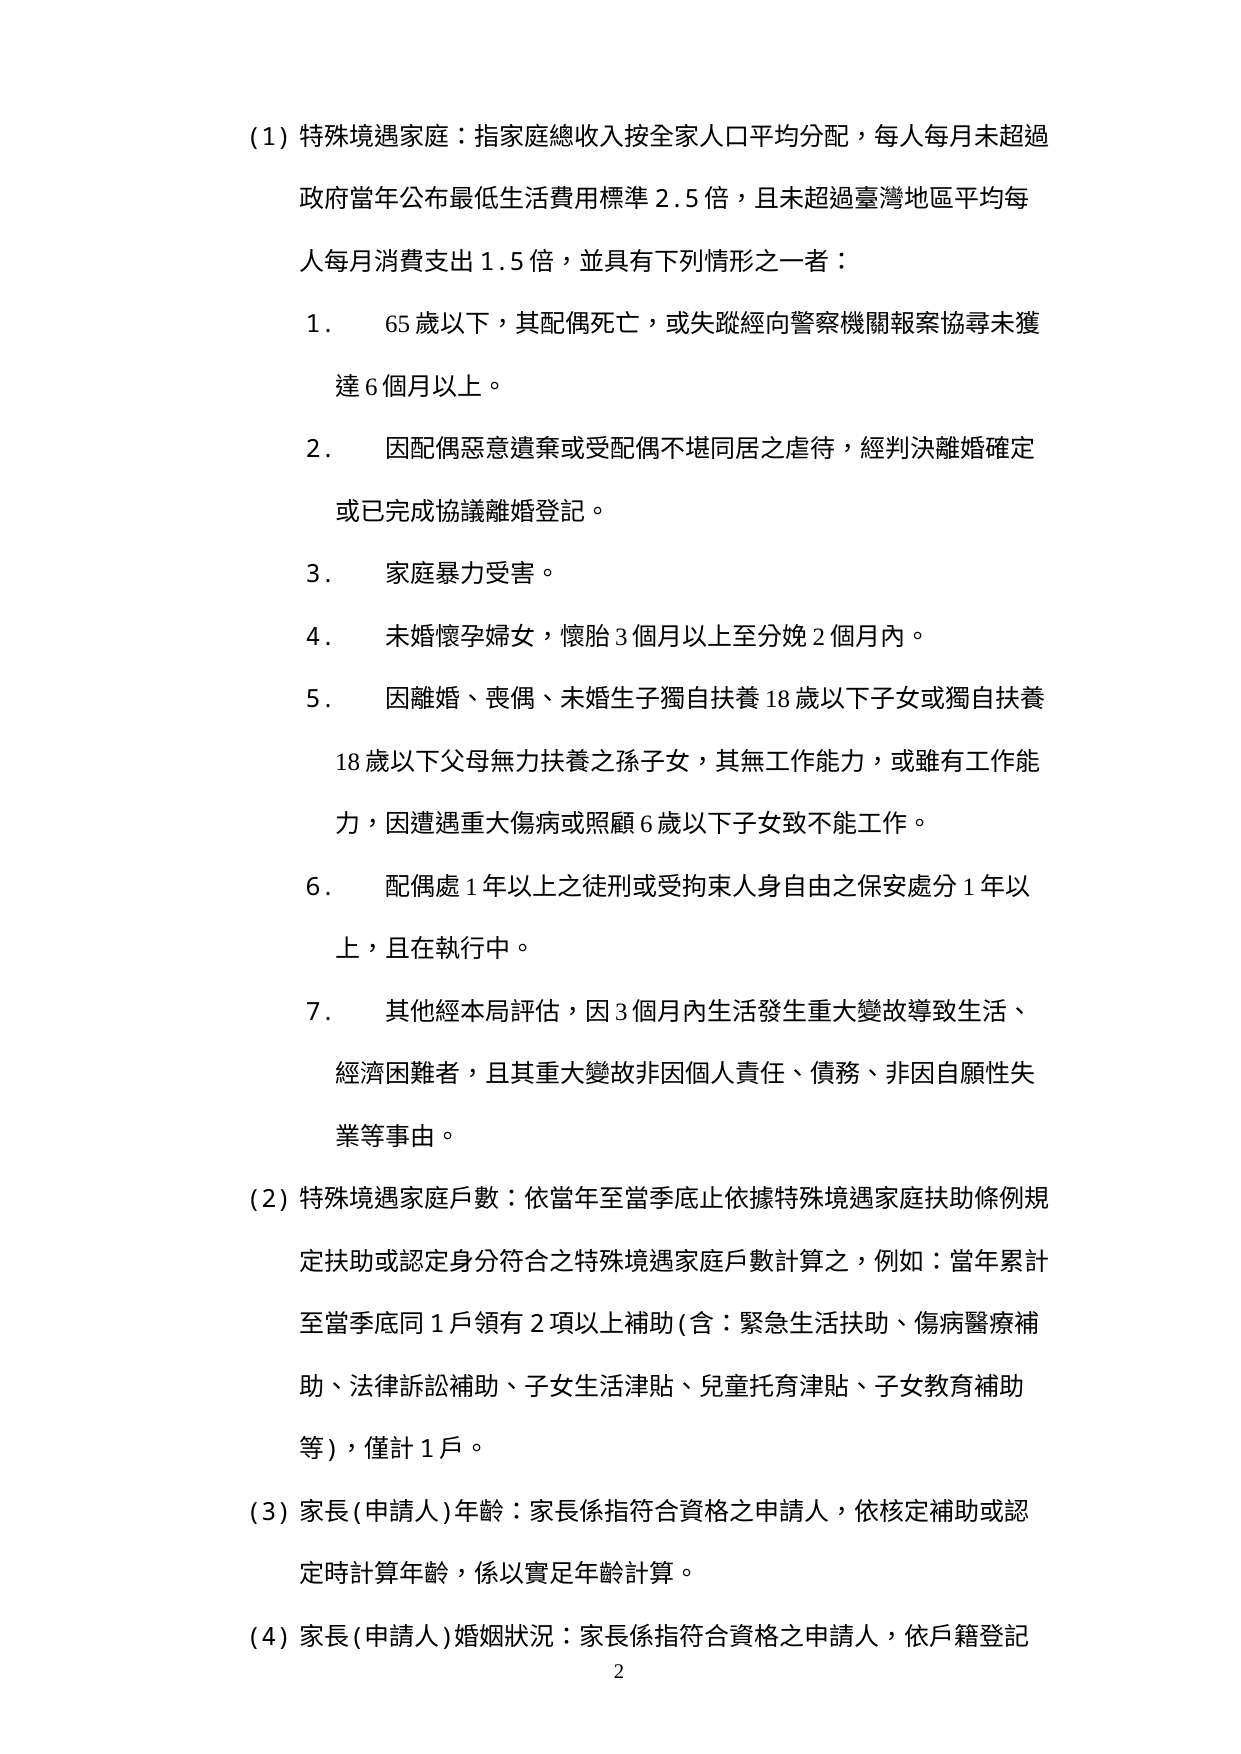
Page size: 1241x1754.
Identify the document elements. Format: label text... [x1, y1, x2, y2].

list 家庭暴力受害。 [305, 530, 1050, 593]
list 家長(申請人)年齡：家長係指符合資格之申請人，依核定補助或認定時計算年齡，係以實足年齡計算。 [246, 1468, 1050, 1593]
list 未婚懷孕婦女，懷胎3個月以上至分娩2個月內。 [305, 593, 1050, 655]
list 配偶處1年以上之徒刑或受拘束人身自由之保安處分1年以上，且在執行中。 [305, 843, 1050, 968]
list 因配偶惡意遺棄或受配偶不堪同居之虐待，經判決離婚確定或已完成協議離婚登記。 [305, 405, 1050, 530]
list 特殊境遇家庭戶數：依當年至當季底止依據特殊境遇家庭扶助條例規定扶助或認定身分符合之特殊境遇家庭戶數計算之，例如：當年累計至當季底同1戶領有2項以上補助(含：緊急生活扶助、傷病醫療補助、法律訴訟補助、子女生活津貼、兒童托育津貼、子女教育補助等)，僅計1戶。 [246, 1155, 1050, 1468]
list 65歲以下，其配偶死亡，或失蹤經向警察機關報案協尋未獲達6個月以上。 [305, 280, 1050, 405]
list 家長(申請人)婚姻狀況：家長係指符合資格之申請人，依戶籍登記 [246, 1593, 1050, 1655]
list 其他經本局評估，因3個月內生活發生重大變故導致生活、經濟困難者，且其重大變故非因個人責任、債務、非因自願性失業等事由。 [305, 968, 1050, 1155]
list 特殊境遇家庭：指家庭總收入按全家人口平均分配，每人每月未超過政府當年公布最低生活費用標準2.5倍，且未超過臺灣地區平均每人每月消費支出1.5倍，並具有下列情形之一者： [246, 93, 1050, 280]
list 因離婚、喪偶、未婚生子獨自扶養18歲以下子女或獨自扶養18歲以下父母無力扶養之孫子女，其無工作能力，或雖有工作能力，因遭遇重大傷病或照顧6歲以下子女致不能工作。 [305, 655, 1050, 843]
